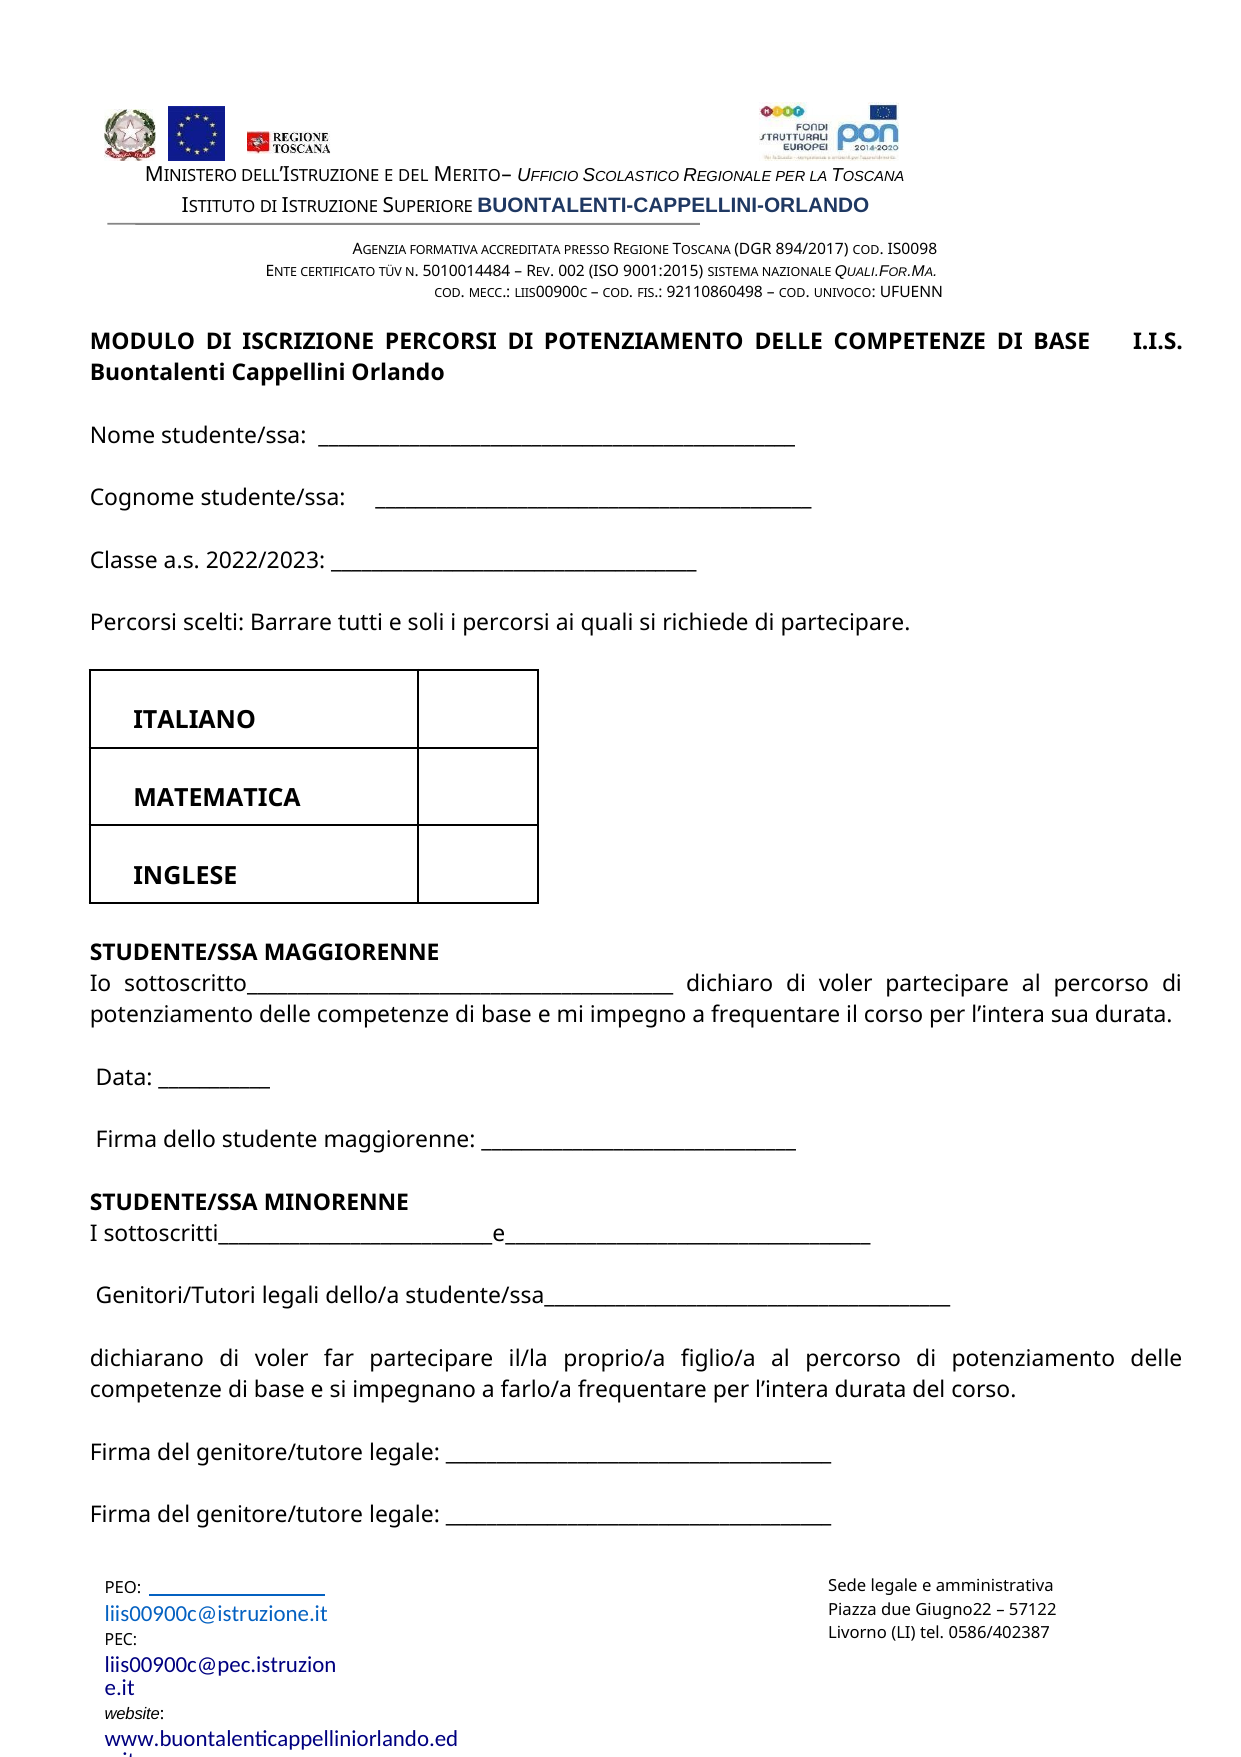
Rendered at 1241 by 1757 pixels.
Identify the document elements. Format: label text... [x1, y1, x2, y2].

text STUDENTE/SSA MAGGIORENNE [89, 936, 1184, 967]
text Firma del genitore/tutore legale: ______________________________________ [89, 1436, 1184, 1467]
table_cell [419, 749, 537, 824]
text MODULO DI ISCRIZIONE PERCORSI DI POTENZIAMENTO DELLE COMPETENZE DI BASE I.I.S. Buontalenti Cappellini Orlando [89, 325, 1184, 387]
text Nome studente/ssa: _______________________________________________ [89, 419, 1184, 450]
table_cell INGLESE [91, 826, 417, 902]
text Io sottoscritto__________________________________________ dichiaro di voler partecipare al percorso di potenziamento delle competenze di base e mi impegno a frequentare il corso per l’intera sua durata. [89, 967, 1184, 1029]
text Firma del genitore/tutore legale: ______________________________________ [89, 1498, 1184, 1529]
table_cell MATEMATICA [91, 749, 417, 824]
text Data: ___________ [89, 1061, 1184, 1092]
table_header ITALIANO [91, 671, 417, 747]
text Genitori/Tutori legali dello/a studente/ssa________________________________________ [89, 1279, 1184, 1311]
table_cell [419, 826, 537, 902]
text dichiarano di voler far partecipare il/la proprio/a figlio/a al percorso di potenziamento delle competenze di base e si impegnano a farlo/a frequentare per l’intera durata del corso. [89, 1342, 1184, 1404]
text Percorsi scelti: Barrare tutti e soli i percorsi ai quali si richiede di partecipare. [89, 606, 1184, 637]
text I sottoscritti___________________________e____________________________________ [89, 1217, 1184, 1248]
text Firma dello studente maggiorenne: _______________________________ [89, 1123, 1184, 1154]
text Cognome studente/ssa: ___________________________________________ [89, 481, 1184, 512]
text STUDENTE/SSA MINORENNE [89, 1186, 1184, 1217]
table_header [419, 671, 537, 747]
text Classe a.s. 2022/2023: ____________________________________ [89, 544, 1184, 575]
